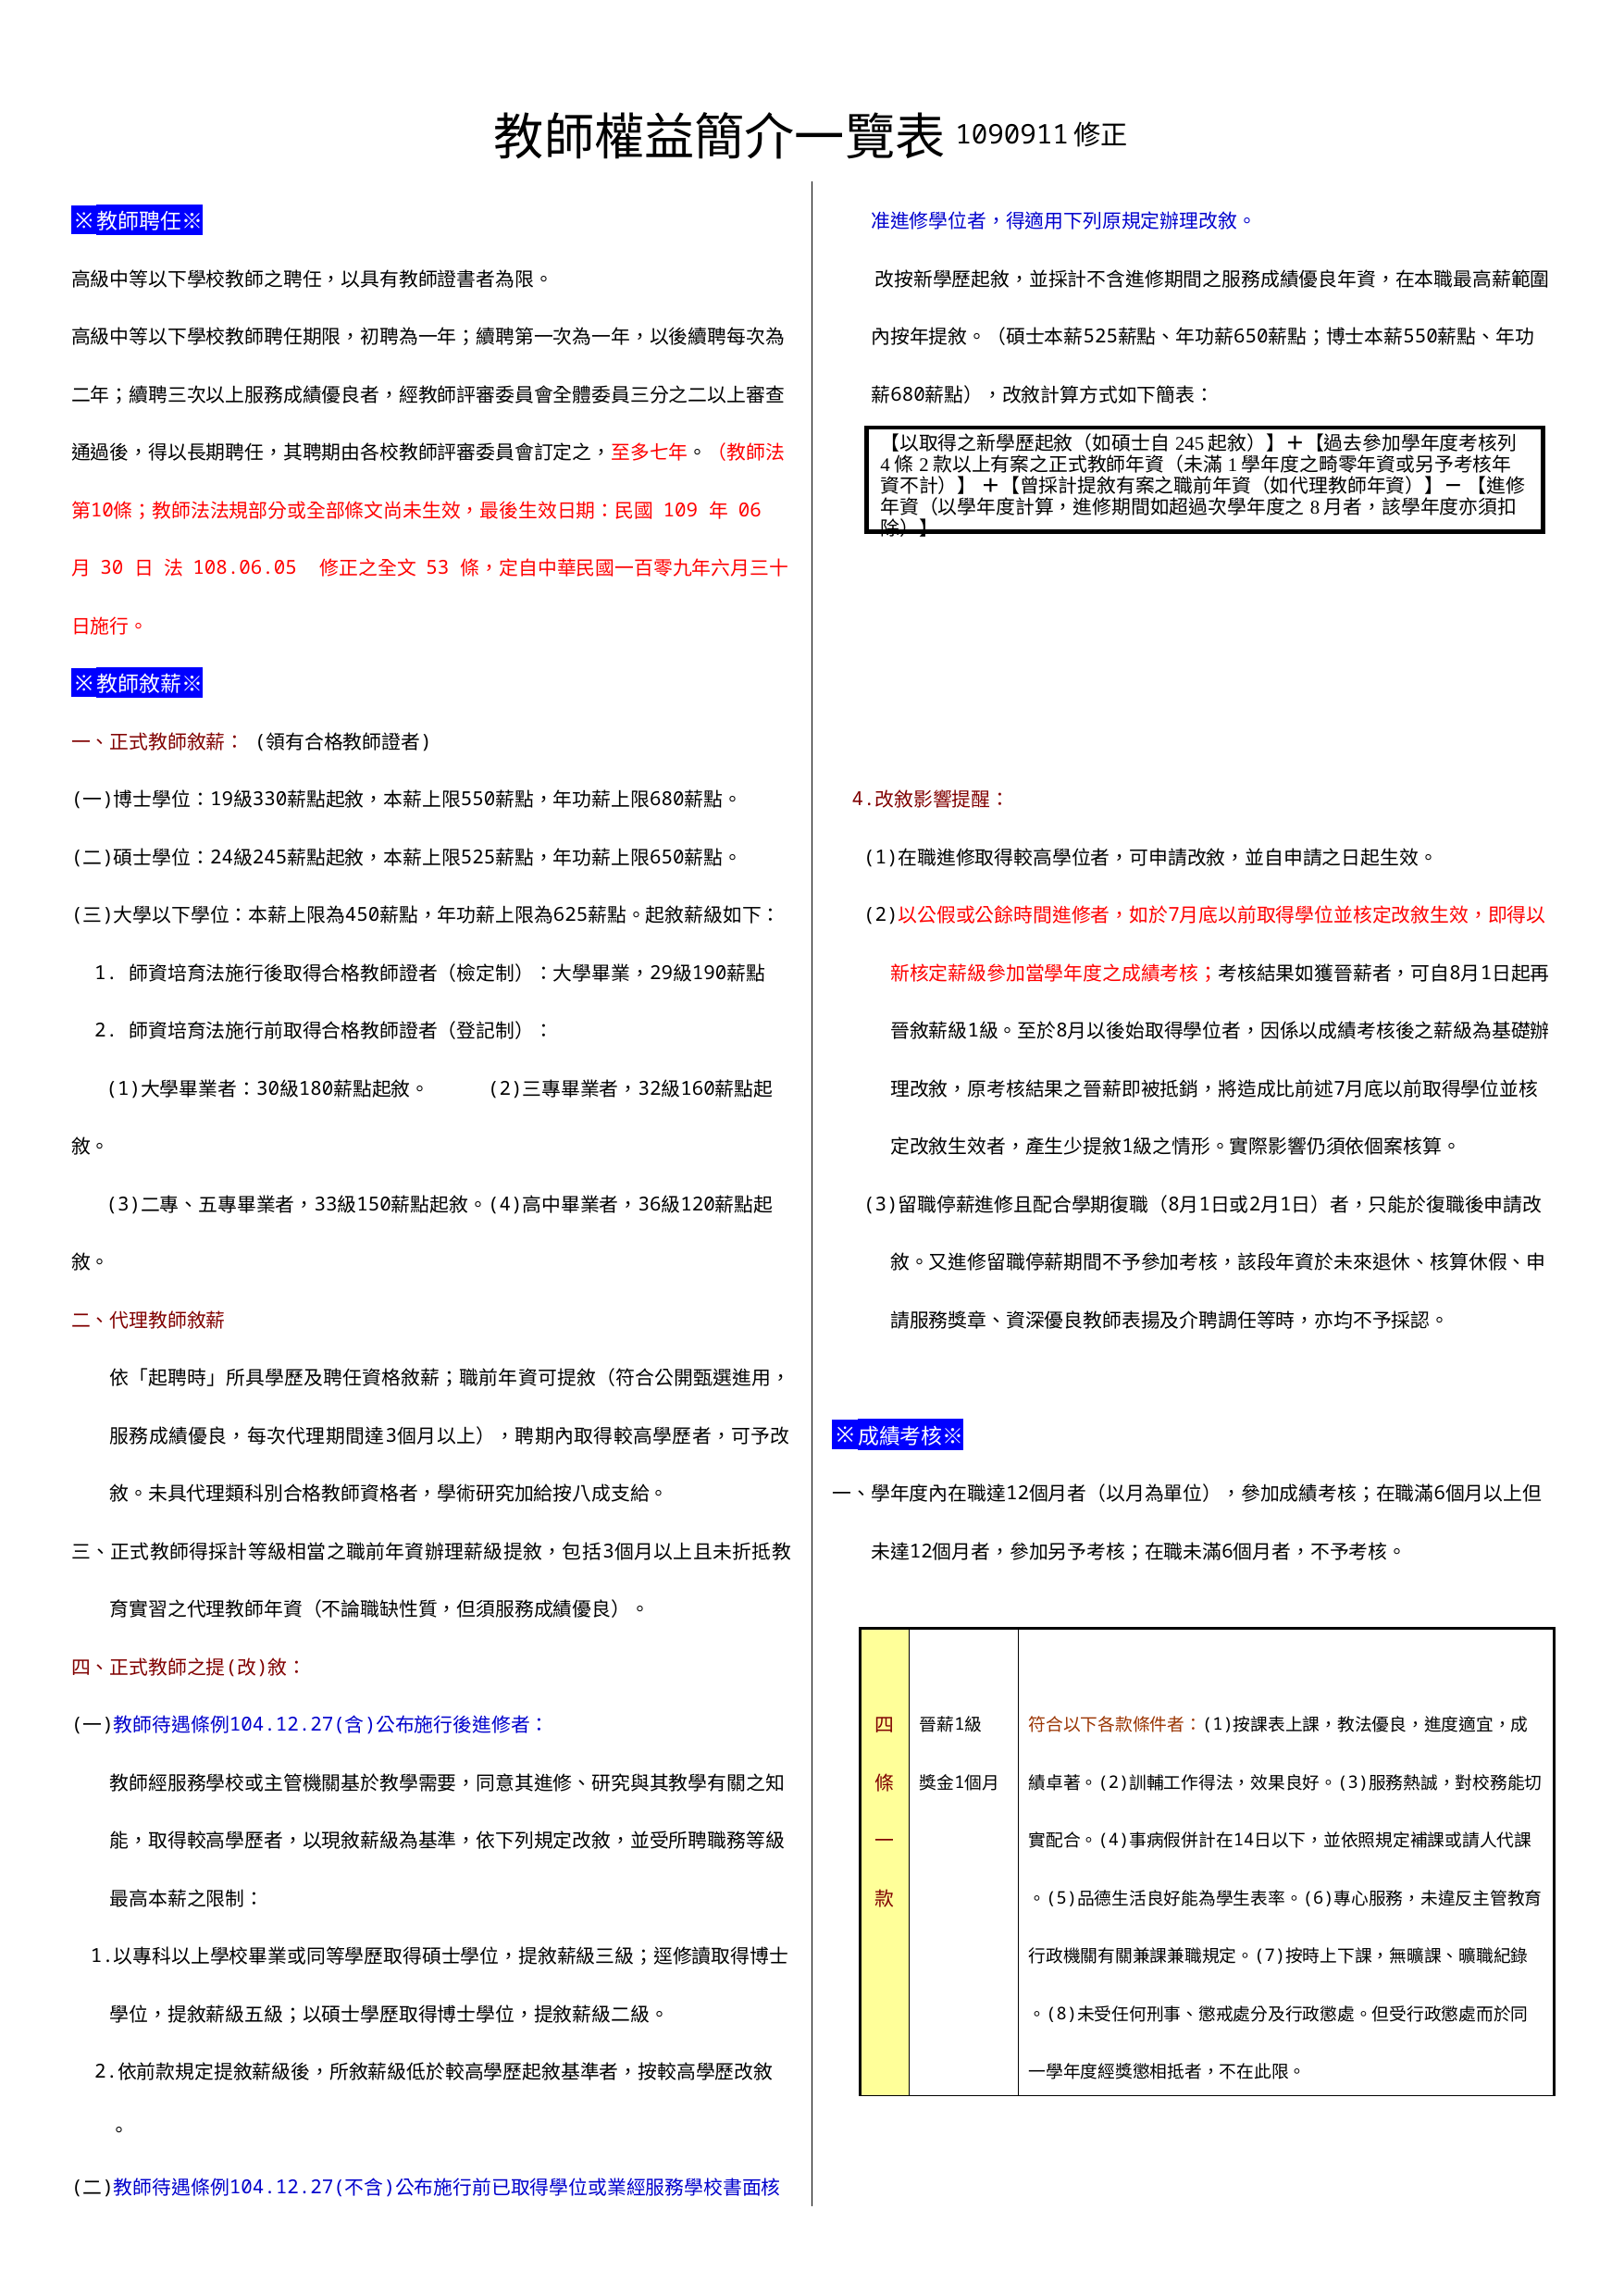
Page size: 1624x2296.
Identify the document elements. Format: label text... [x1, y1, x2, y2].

text ※教師聘任※ [71, 181, 791, 239]
text (三)大學以下學位：本薪上限為450薪點，年功薪上限為625薪點。起敘薪級如下： [71, 875, 791, 933]
text 高級中等以下學校教師之聘任，以具有教師證書者為限。 [71, 239, 791, 297]
text (一)博士學位：19級330薪點起敘，本薪上限550薪點，年功薪上限680薪點。 [71, 760, 791, 817]
text (二)碩士學位：24級245薪點起敘，本薪上限525薪點，年功薪上限650薪點。 [71, 817, 791, 875]
text (1)大學畢業者：30級180薪點起敘。 (2)三專畢業者，32級160薪點起敘。 [71, 1049, 791, 1164]
text 三、正式教師得採計等級相當之職前年資辦理薪級提敘，包括3個月以上且未折抵教育實習之代理教師年資（不論職缺性質，但須服務成績優良）。 [71, 1511, 791, 1627]
text ※成績考核※ [832, 1396, 1552, 1454]
table_header 晉薪1級 獎金1個月 [910, 1630, 1018, 2095]
text 准進修學位者，得適用下列原規定辦理改敘。 [832, 181, 1552, 239]
text 1.以專科以上學校畢業或同等學歷取得碩士學位，提敘薪級三級；逕修讀取得博士學位，提敘薪級五級；以碩士學歷取得博士學位，提敘薪級二級。 [71, 1917, 791, 2032]
text 教師權益簡介一覽表1090911修正 [82, 66, 1542, 181]
text 改按新學歷起敘，並採計不含進修期間之服務成績優良年資，在本職最高薪範圍內按年提敘。（碩士本薪525薪點、年功薪650薪點；博士本薪550薪點、年功薪680薪點），改敘計算方式如下簡表： [851, 239, 1552, 413]
text 4.改敘影響提醒： [851, 760, 1552, 817]
text (1)在職進修取得較高學位者，可申請改敘，並自申請之日起生效。 [851, 817, 1552, 875]
text 1. 師資培育法施行後取得合格教師證者（檢定制）：大學畢業，29級190薪點 [71, 933, 791, 991]
text 依「起聘時」所具學歷及聘任資格敘薪；職前年資可提敘（符合公開甄選進用，服務成績優良，每次代理期間達3個月以上），聘期內取得較高學歷者，可予改敘。未具代理類科別合格教師資格者，學術研究加給按八成支給。 [109, 1338, 791, 1511]
text (3)留職停薪進修且配合學期復職（8月1日或2月1日）者，只能於復職後申請改敘。又進修留職停薪期間不予參加考核，該段年資於未來退休、核算休假、申請服務獎章、資深優良教師表揚及介聘調任等時，亦均不予採認。 [851, 1164, 1552, 1338]
text ※教師敘薪※ [71, 644, 791, 701]
text 高級中等以下學校教師聘任期限，初聘為一年；續聘第一次為一年，以後續聘每次為二年；續聘三次以上服務成績優良者，經教師評審委員會全體委員三分之二以上審查通過後，得以長期聘任，其聘期由各校教師評審委員會訂定之，至多七年。（教師法第10條；教師法法規部分或全部條文尚未生效，最後生效日期：民國 109 年 06 月 30 日 法 108.06.05 修正之全文 53 條，定自中華民國一百零九年六月三十日施行。 [71, 297, 791, 644]
text (二)教師待遇條例104.12.27(不含)公布施行前已取得學位或業經服務學校書面核 [71, 2148, 791, 2205]
text 2.依前款規定提敘薪級後，所敘薪級低於較高學歷起敘基準者，按較高學歷改敘。 [71, 2032, 791, 2148]
text 二、代理教師敘薪 [71, 1280, 791, 1338]
text 四、正式教師之提(改)敘： [71, 1627, 791, 1685]
text (3)二專、五專畢業者，33級150薪點起敘。(4)高中畢業者，36級120薪點起敘。 [71, 1164, 791, 1280]
text 一、正式教師敘薪： (領有合格教師證者) [71, 701, 791, 760]
table_header 四條 一款 [862, 1630, 909, 2095]
table_header 符合以下各款條件者：(1)按課表上課，教法優良，進度適宜，成績卓著。(2)訓輔工作得法，效果良好。(3)服務熱誠，對校務能切實配合。(4)事病假併計在14日以下，並依照規定補課或請人代課。(5)品德生活良好能為學生表率。(6)專心服務，未違反主管教育行政機關有關兼課兼職規定。(7)按時上下課，無曠課、曠職紀錄。(8)未受任何刑事、懲戒處分及行政懲處。但受行政懲處而於同一學年度經獎懲相抵者，不在此限。 [1019, 1630, 1553, 2095]
text 一、學年度內在職達12個月者（以月為單位），參加成績考核；在職滿6個月以上但未達12個月者，參加另予考核；在職未滿6個月者，不予考核。 [832, 1454, 1552, 1570]
text 2. 師資培育法施行前取得合格教師證者（登記制）： [71, 991, 791, 1049]
text 教師經服務學校或主管機關基於教學需要，同意其進修、研究與其教學有關之知能，取得較高學歷者，以現敘薪級為基準，依下列規定改敘，並受所聘職務等級最高本薪之限制： [71, 1743, 791, 1917]
text (一)教師待遇條例104.12.27(含)公布施行後進修者： [71, 1685, 791, 1743]
text (2)以公假或公餘時間進修者，如於7月底以前取得學位並核定改敘生效，即得以新核定薪級參加當學年度之成績考核；考核結果如獲晉薪者，可自8月1日起再晉敘薪級1級。至於8月以後始取得學位者，因係以成績考核後之薪級為基礎辦理改敘，原考核結果之晉薪即被抵銷，將造成比前述7月底以前取得學位並核定改敘生效者，產生少提敘1級之情形。實際影響仍須依個案核算。 [851, 875, 1552, 1164]
